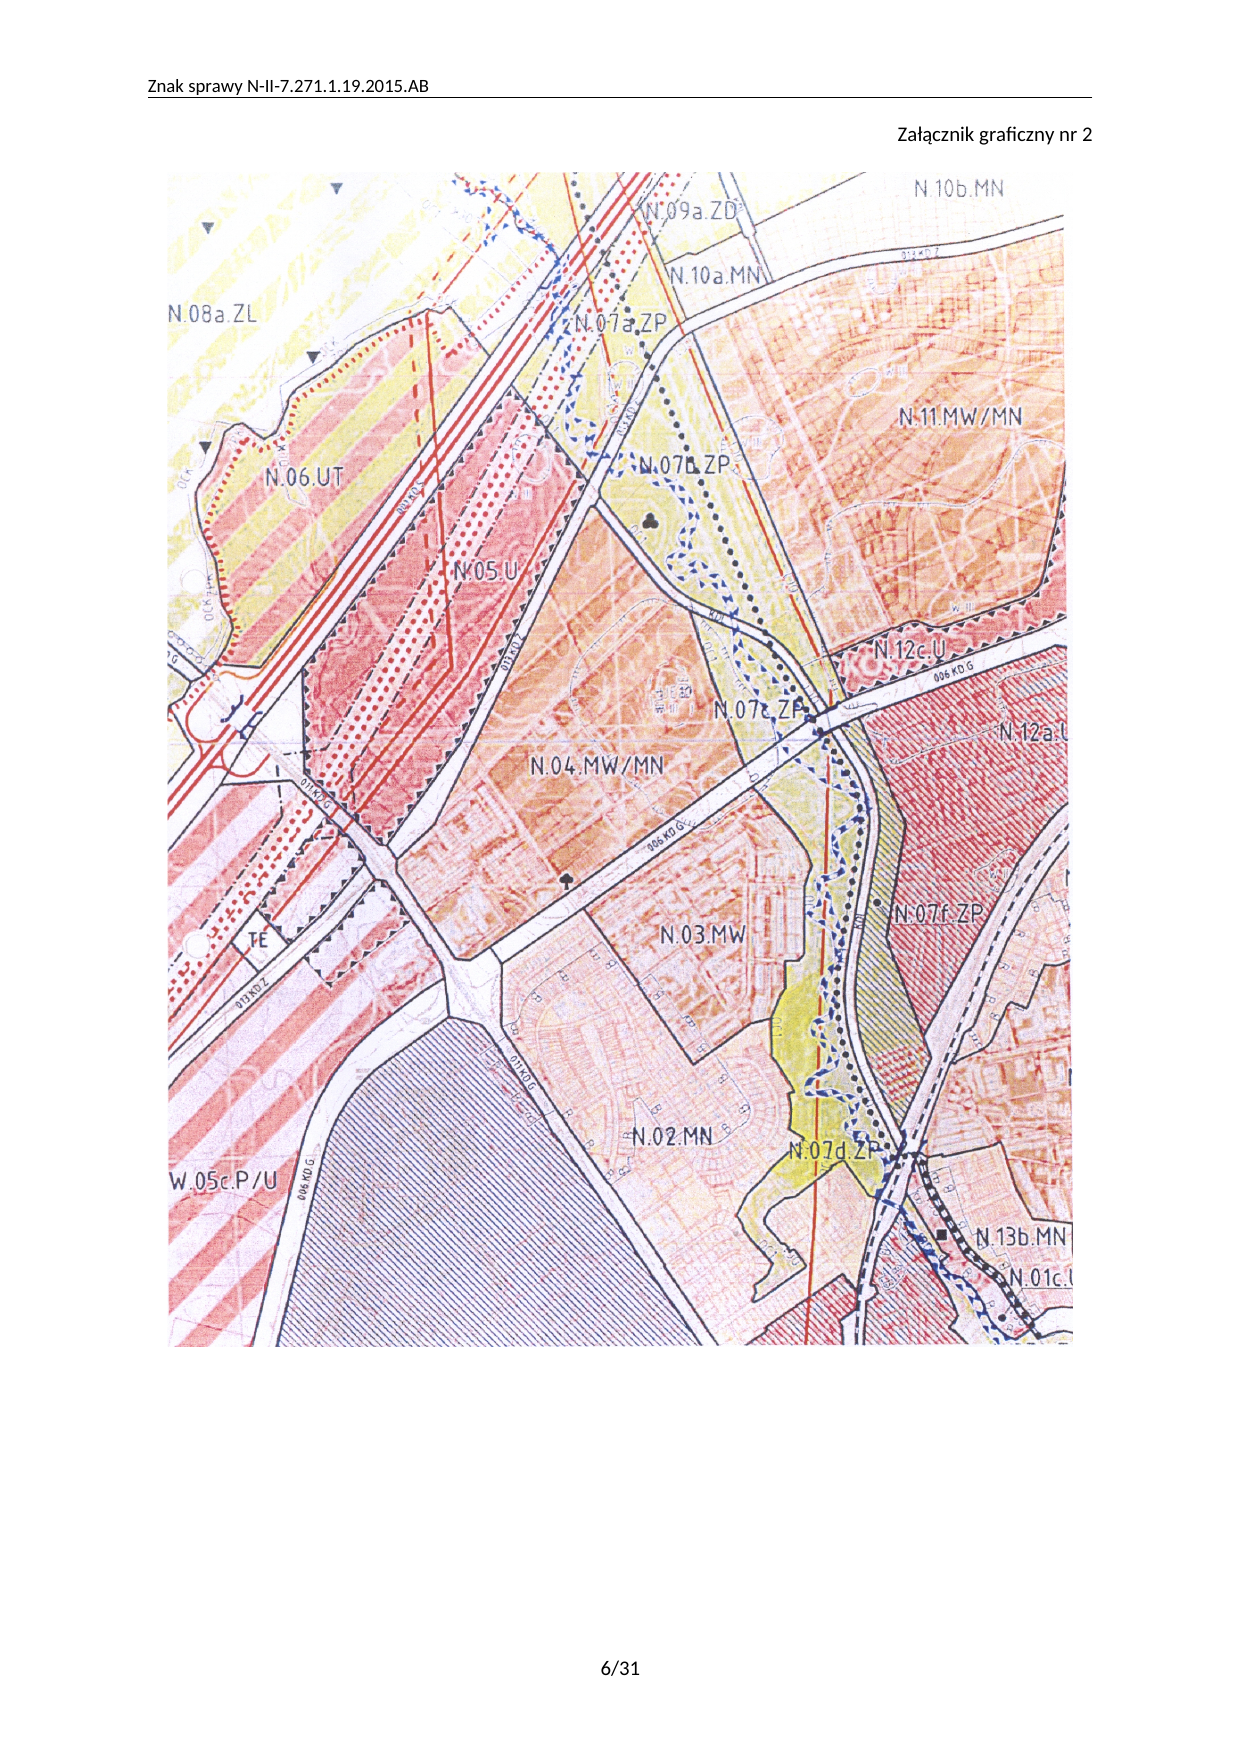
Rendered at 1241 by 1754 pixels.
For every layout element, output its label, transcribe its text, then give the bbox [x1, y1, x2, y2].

picture [167, 172, 1073, 1347]
text Załącznik graficzny nr 2 [187, 121, 1092, 147]
